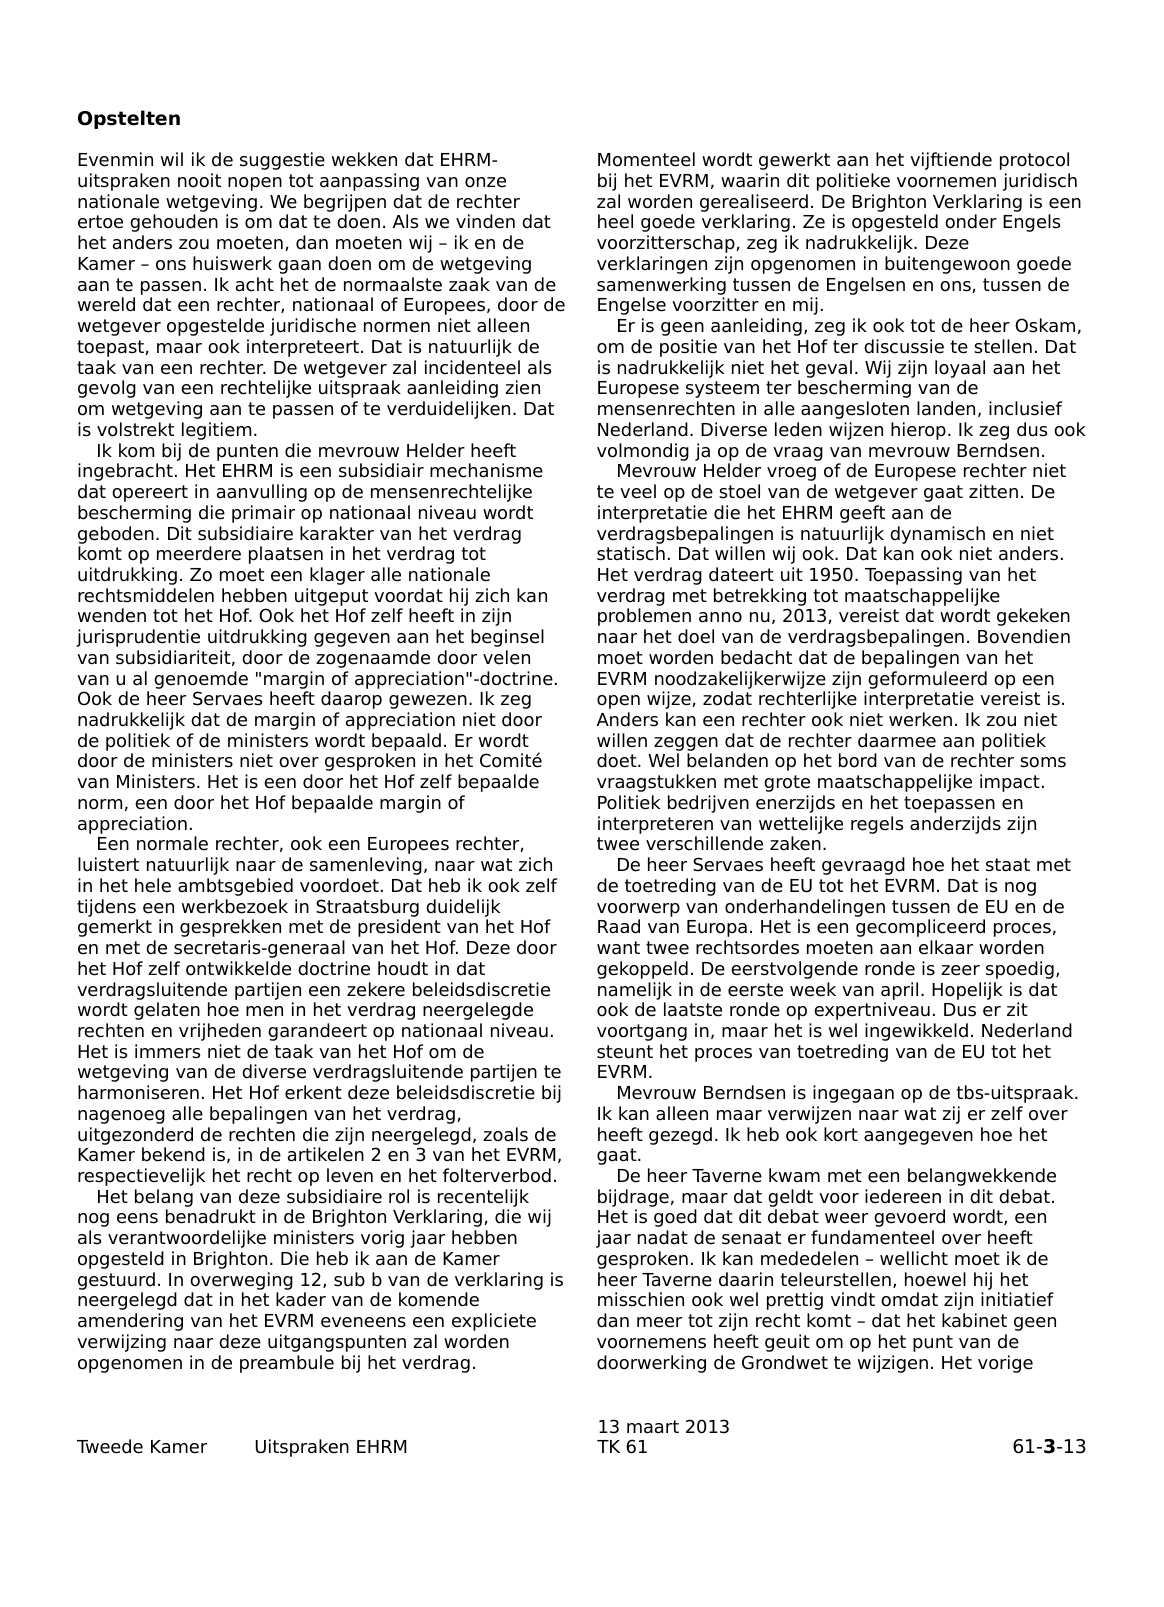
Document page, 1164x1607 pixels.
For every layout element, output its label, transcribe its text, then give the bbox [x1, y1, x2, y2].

text Momenteel wordt gewerkt aan het vijftiende protocol bij het EVRM, waarin dit politieke voornemen juridisch zal worden gerealiseerd. De Brighton Verklaring is een heel goede verklaring. Ze is opgesteld onder Engels voorzitterschap, zeg ik nadrukkelijk. Deze verklaringen zijn opgenomen in buitengewoon goede samenwerking tussen de Engelsen en ons, tussen de Engelse voorzitter en mij. [596, 150, 1087, 316]
text Mevrouw Helder vroeg of de Europese rechter niet te veel op de stoel van de wetgever gaat zitten. De interpretatie die het EHRM geeft aan de verdragsbepalingen is natuurlijk dynamisch en niet statisch. Dat willen wij ook. Dat kan ook niet anders. Het verdrag dateert uit 1950. Toepassing van het verdrag met betrekking tot maatschappelijke problemen anno nu, 2013, vereist dat wordt gekeken naar het doel van de verdragsbepalingen. Bovendien moet worden bedacht dat de bepalingen van het EVRM noodzakelijkerwijze zijn geformuleerd op een open wijze, zodat rechterlijke interpretatie vereist is. Anders kan een rechter ook niet werken. Ik zou niet willen zeggen dat de rechter daarmee aan politiek doet. Wel belanden op het bord van de rechter soms vraagstukken met grote maatschappelijke impact. Politiek bedrijven enerzijds en het toepassen en interpreteren van wettelijke regels anderzijds zijn twee verschillende zaken. [596, 461, 1087, 855]
text Mevrouw Berndsen is ingegaan op de tbs-uitspraak. Ik kan alleen maar verwijzen naar wat zij er zelf over heeft gezegd. Ik heb ook kort aangegeven hoe het gaat. [596, 1083, 1087, 1166]
text Ik kom bij de punten die mevrouw Helder heeft ingebracht. Het EHRM is een subsidiair mechanisme dat opereert in aanvulling op de mensenrechtelijke bescherming die primair op nationaal niveau wordt geboden. Dit subsidiaire karakter van het verdrag komt op meerdere plaatsen in het verdrag tot uitdrukking. Zo moet een klager alle nationale rechtsmiddelen hebben uitgeput voordat hij zich kan wenden tot het Hof. Ook het Hof zelf heeft in zijn jurisprudentie uitdrukking gegeven aan het beginsel van subsidiariteit, door de zogenaamde door velen van u al genoemde "margin of appreciation"-doctrine. Ook de heer Servaes heeft daarop gewezen. Ik zeg nadrukkelijk dat de margin of appreciation niet door de politiek of de ministers wordt bepaald. Er wordt door de ministers niet over gesproken in het Comité van Ministers. Het is een door het Hof zelf bepaalde norm, een door het Hof bepaalde margin of appreciation. [77, 440, 567, 834]
text Evenmin wil ik de suggestie wekken dat EHRM-uitspraken nooit nopen tot aanpassing van onze nationale wetgeving. We begrijpen dat de rechter ertoe gehouden is om dat te doen. Als we vinden dat het anders zou moeten, dan moeten wij – ik en de Kamer – ons huiswerk gaan doen om de wetgeving aan te passen. Ik acht het de normaalste zaak van de wereld dat een rechter, nationaal of Europees, door de wetgever opgestelde juridische normen niet alleen toepast, maar ook interpreteert. Dat is natuurlijk de taak van een rechter. De wetgever zal incidenteel als gevolg van een rechtelijke uitspraak aanleiding zien om wetgeving aan te passen of te verduidelijken. Dat is volstrekt legitiem. [77, 150, 567, 440]
text Er is geen aanleiding, zeg ik ook tot de heer Oskam, om de positie van het Hof ter discussie te stellen. Dat is nadrukkelijk niet het geval. Wij zijn loyaal aan het Europese systeem ter bescherming van de mensenrechten in alle aangesloten landen, inclusief Nederland. Diverse leden wijzen hierop. Ik zeg dus ook volmondig ja op de vraag van mevrouw Berndsen. [596, 316, 1087, 461]
text Het belang van deze subsidiaire rol is recentelijk nog eens benadrukt in de Brighton Verklaring, die wij als verantwoordelijke ministers vorig jaar hebben opgesteld in Brighton. Die heb ik aan de Kamer gestuurd. In overweging 12, sub b van de verklaring is neergelegd dat in het kader van de komende amendering van het EVRM eveneens een expliciete verwijzing naar deze uitgangspunten zal worden opgenomen in de preambule bij het verdrag. [77, 1187, 567, 1373]
text De heer Servaes heeft gevraagd hoe het staat met de toetreding van de EU tot het EVRM. Dat is nog voorwerp van onderhandelingen tussen de EU en de Raad van Europa. Het is een gecompliceerd proces, want twee rechtsordes moeten aan elkaar worden gekoppeld. De eerstvolgende ronde is zeer spoedig, namelijk in de eerste week van april. Hopelijk is dat ook de laatste ronde op expertniveau. Dus er zit voortgang in, maar het is wel ingewikkeld. Nederland steunt het proces van toetreding van de EU tot het EVRM. [596, 855, 1087, 1083]
text Een normale rechter, ook een Europees rechter, luistert natuurlijk naar de samenleving, naar wat zich in het hele ambtsgebied voordoet. Dat heb ik ook zelf tijdens een werkbezoek in Straatsburg duidelijk gemerkt in gesprekken met de president van het Hof en met de secretaris-generaal van het Hof. Deze door het Hof zelf ontwikkelde doctrine houdt in dat verdragsluitende partijen een zekere beleidsdiscretie wordt gelaten hoe men in het verdrag neergelegde rechten en vrijheden garandeert op nationaal niveau. Het is immers niet de taak van het Hof om de wetgeving van de diverse verdragsluitende partijen te harmoniseren. Het Hof erkent deze beleidsdiscretie bij nagenoeg alle bepalingen van het verdrag, uitgezonderd de rechten die zijn neergelegd, zoals de Kamer bekend is, in de artikelen 2 en 3 van het EVRM, respectievelijk het recht op leven en het folterverbod. [77, 834, 567, 1187]
text De heer Taverne kwam met een belangwekkende bijdrage, maar dat geldt voor iedereen in dit debat. Het is goed dat dit debat weer gevoerd wordt, een jaar nadat de senaat er fundamenteel over heeft gesproken. Ik kan mededelen – wellicht moet ik de heer Taverne daarin teleurstellen, hoewel hij het misschien ook wel prettig vindt omdat zijn initiatief dan meer tot zijn recht komt – dat het kabinet geen voornemens heeft geuit om op het punt van de doorwerking de Grondwet te wijzigen. Het vorige [596, 1166, 1087, 1373]
